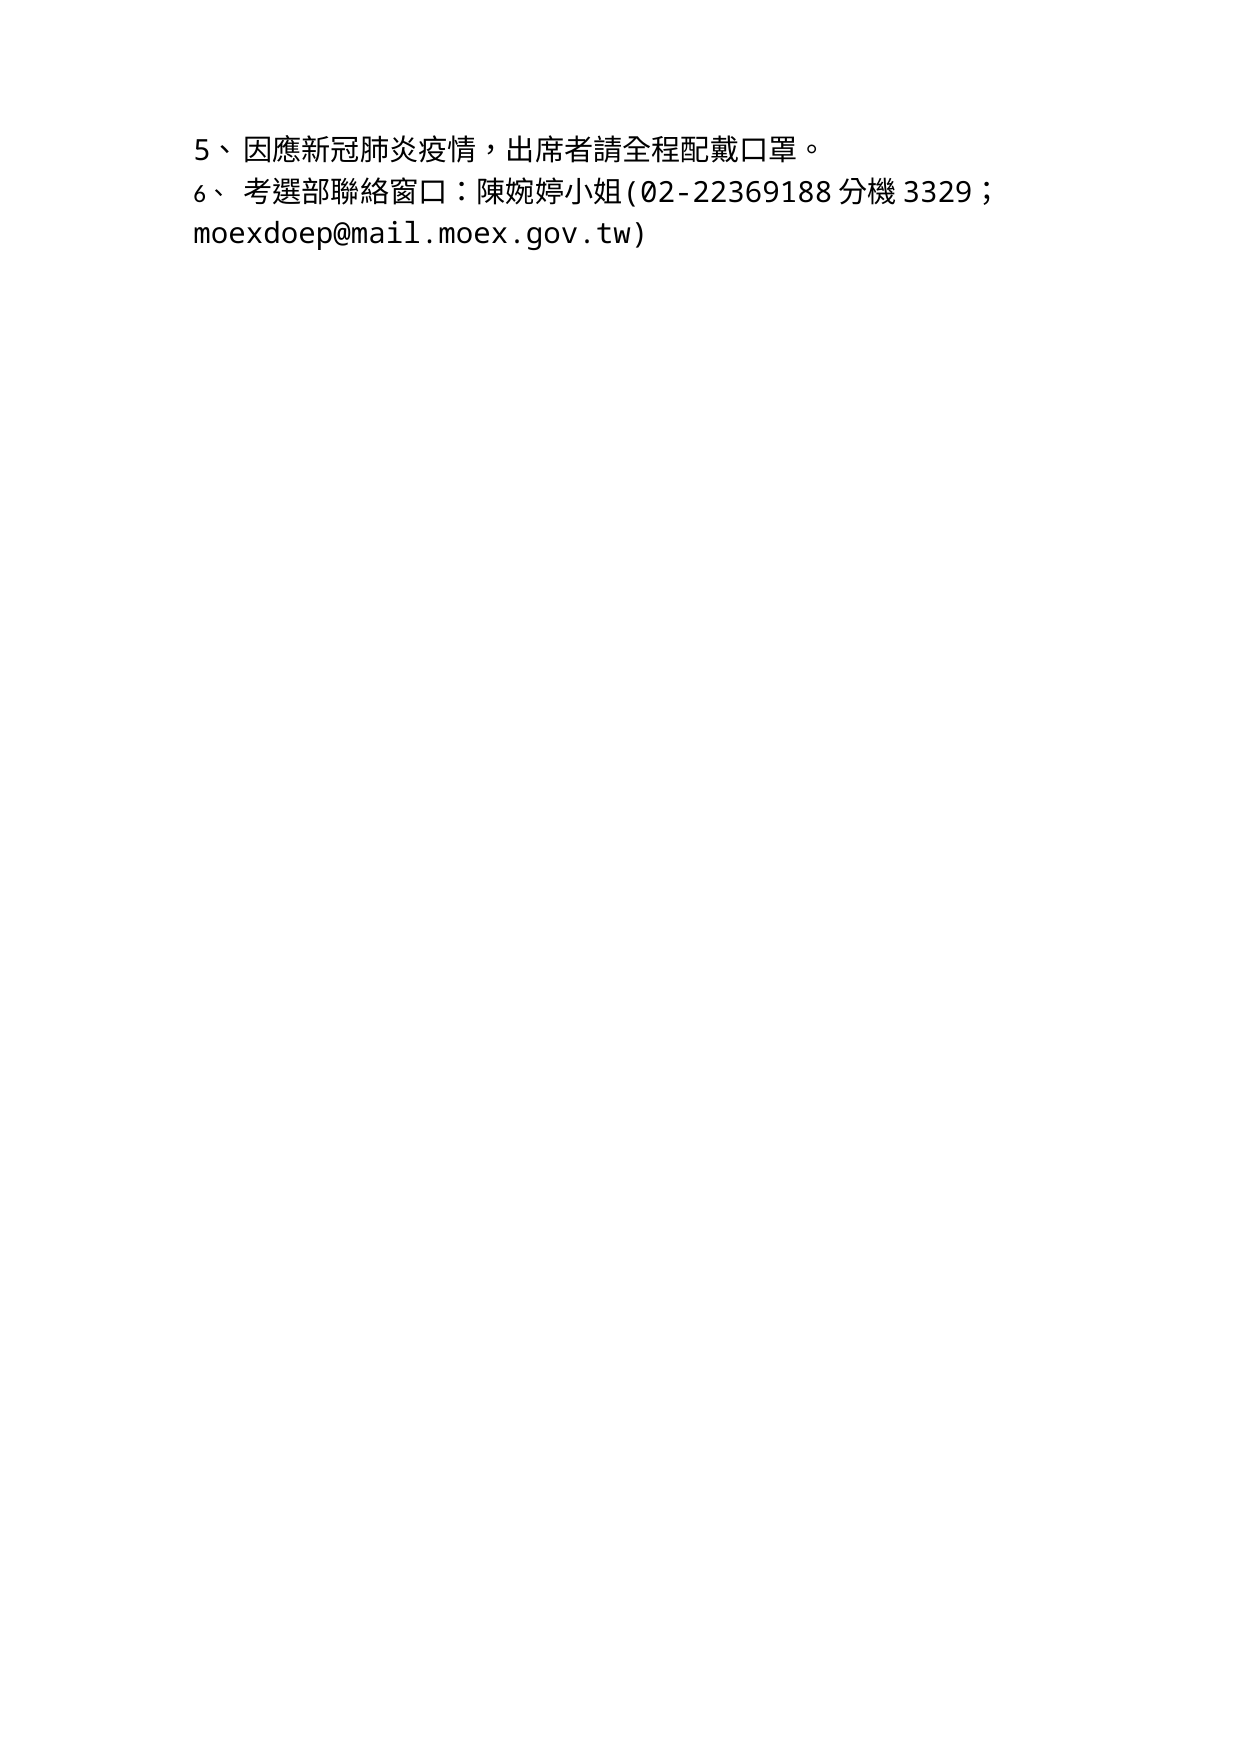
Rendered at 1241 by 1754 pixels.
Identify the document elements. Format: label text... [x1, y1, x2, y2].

list 因應新冠肺炎疫情，出席者請全程配戴口罩。 [193, 127, 1122, 169]
list 考選部聯絡窗口：陳婉婷小姐(02-22369188分機3329；moexdoep@mail.moex.gov.tw) [193, 169, 1122, 252]
